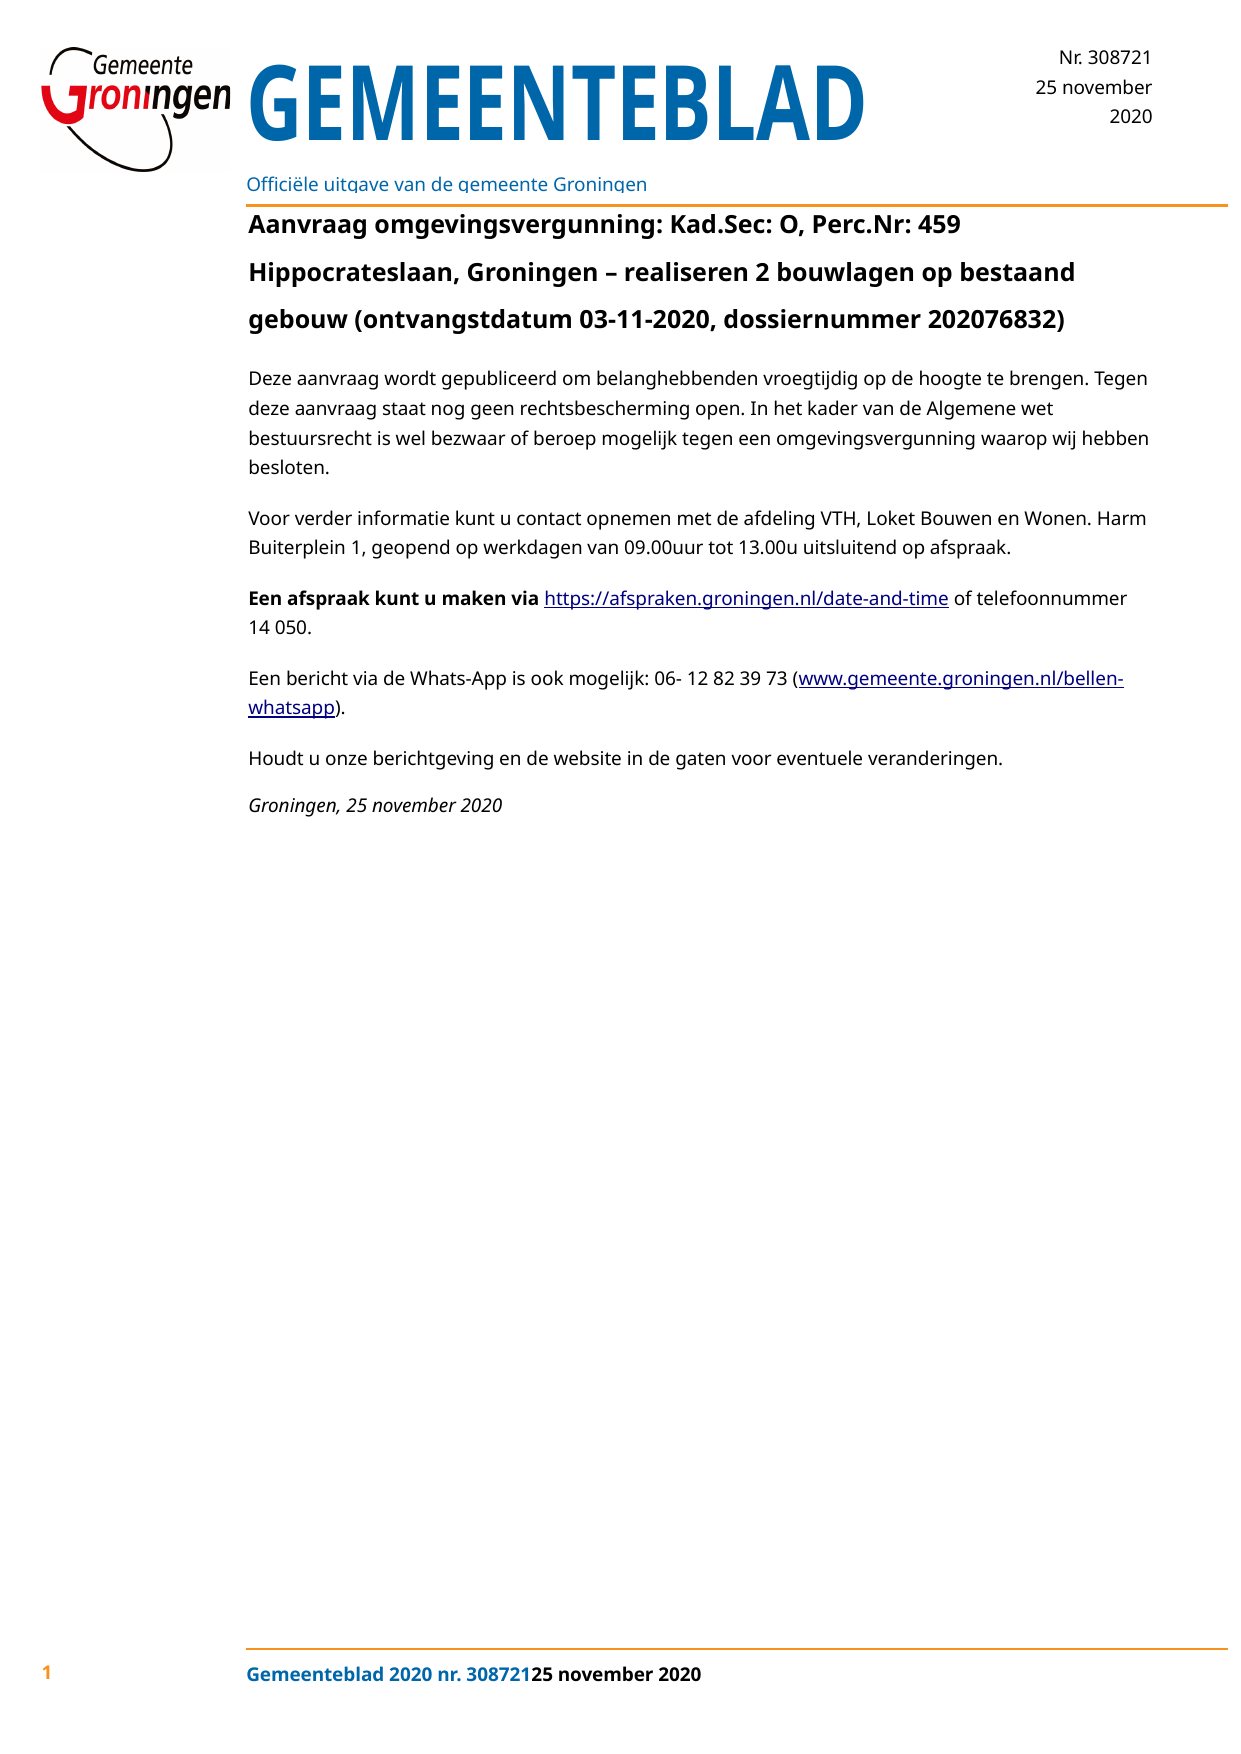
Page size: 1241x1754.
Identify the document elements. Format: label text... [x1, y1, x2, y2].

text Houdt u onze berichtgeving en de website in de gaten voor eventuele veranderingen. [248, 745, 1152, 770]
picture [41, 47, 231, 172]
text Een bericht via de Whats-App is ook mogelijk: 06- 12 82 39 73 (www.gemeente.groningen.nl/bellen-whatsapp). [248, 665, 1152, 720]
text Voor verder informatie kunt u contact opnemen met de afdeling VTH, Loket Bouwen en Wonen. Harm Buiterplein 1, geopend op werkdagen van 09.00uur tot 13.00u uitsluitend op afspraak. [248, 505, 1152, 560]
text Een afspraak kunt u maken via https://afspraken.groningen.nl/date-and-time of telefoonnummer 14 050. [248, 585, 1152, 640]
text Aanvraag omgevingsvergunning: Kad.Sec: O, Perc.Nr: 459 Hippocrateslaan, Groningen – realiseren 2 bouwlagen op bestaand gebouw (ontvangstdatum 03-11-2020, dossiernummer 202076832) [248, 207, 1152, 336]
text Groningen, 25 november 2020 [248, 792, 1152, 818]
text Deze aanvraag wordt gepubliceerd om belanghebbenden vroegtijdig op de hoogte te brengen. Tegen deze aanvraag staat nog geen rechtsbescherming open. In het kader van de Algemene wet bestuursrecht is wel bezwaar of beroep mogelijk tegen een omgevingsvergunning waarop wij hebben besloten. [248, 366, 1152, 480]
